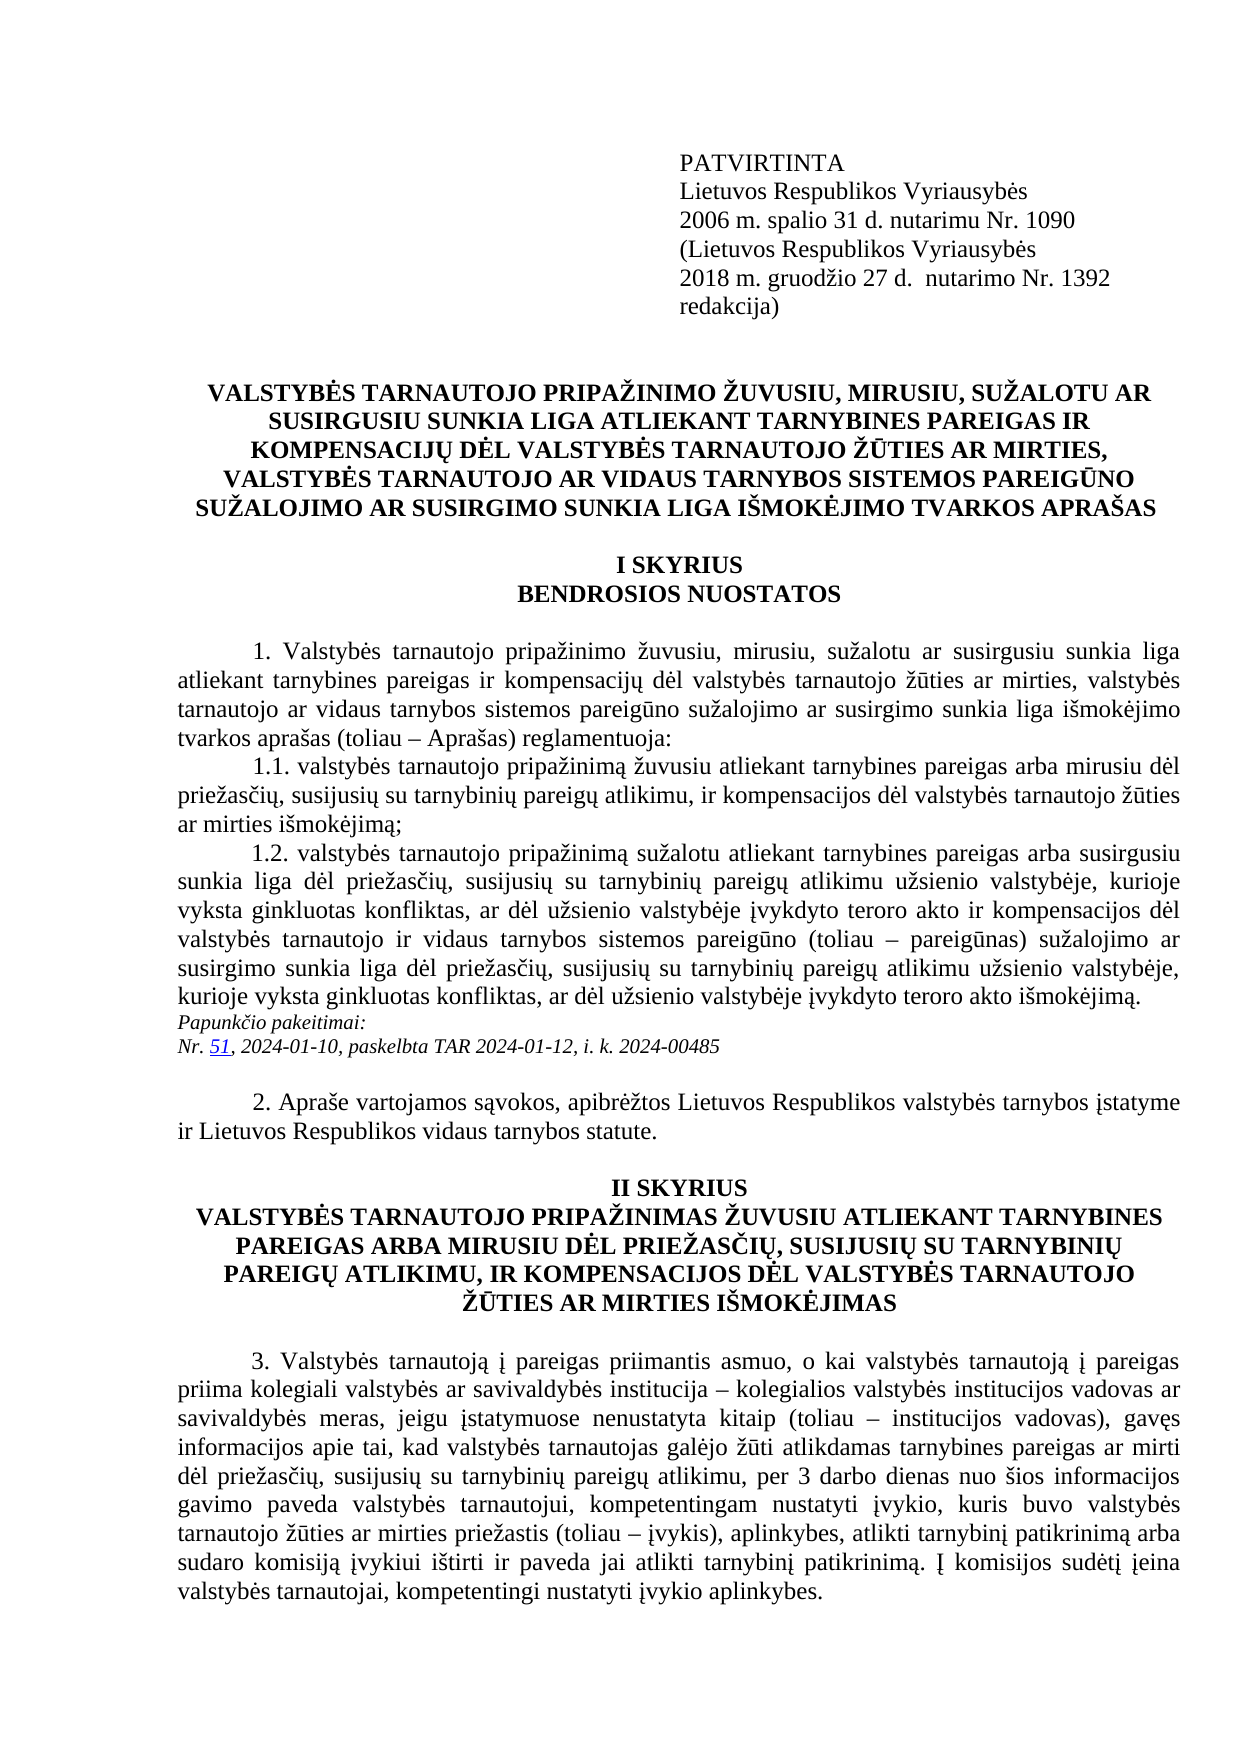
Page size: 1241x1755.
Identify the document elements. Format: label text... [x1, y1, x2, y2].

text Papunkčio pakeitimai: [177, 1010, 1181, 1034]
text 1.1. valstybės tarnautojo pripažinimą žuvusiu atliekant tarnybines pareigas arba mirusiu dėl priežasčių, susijusių su tarnybinių pareigų atlikimu, ir kompensacijos dėl valstybės tarnautojo žūties ar mirties išmokėjimą; [177, 751, 1181, 838]
text (Lietuvos Respublikos Vyriausybės [679, 234, 1181, 263]
text I SKYRIUS [177, 550, 1181, 579]
text 3. Valstybės tarnautoją į pareigas priimantis asmuo, o kai valstybės tarnautoją į pareigas priima kolegiali valstybės ar savivaldybės institucija – kolegialios valstybės institucijos vadovas ar savivaldybės meras, jeigu įstatymuose nenustatyta kitaip (toliau – institucijos vadovas), gavęs informacijos apie tai, kad valstybės tarnautojas galėjo žūti atlikdamas tarnybines pareigas ar mirti dėl priežasčių, susijusių su tarnybinių pareigų atlikimu, per 3 darbo dienas nuo šios informacijos gavimo paveda valstybės tarnautojui, kompetentingam nustatyti įvykio, kuris buvo valstybės tarnautojo žūties ar mirties priežastis (toliau – įvykis), aplinkybes, atlikti tarnybinį patikrinimą arba sudaro komisiją įvykiui ištirti ir paveda jai atlikti tarnybinį patikrinimą. Į komisijos sudėtį įeina valstybės tarnautojai, kompetentingi nustatyti įvykio aplinkybes. [177, 1346, 1181, 1604]
text II SKYRIUS [177, 1173, 1181, 1202]
text 1.2. valstybės tarnautojo pripažinimą sužalotu atliekant tarnybines pareigas arba susirgusiu sunkia liga dėl priežasčių, susijusių su tarnybinių pareigų atlikimu užsienio valstybėje, kurioje vyksta ginkluotas konfliktas, ar dėl užsienio valstybėje įvykdyto teroro akto ir kompensacijos dėl valstybės tarnautojo ir vidaus tarnybos sistemos pareigūno (toliau – pareigūnas) sužalojimo ar susirgimo sunkia liga dėl priežasčių, susijusių su tarnybinių pareigų atlikimu užsienio valstybėje, kurioje vyksta ginkluotas konfliktas, ar dėl užsienio valstybėje įvykdyto teroro akto išmokėjimą. [177, 838, 1181, 1010]
text Lietuvos Respublikos Vyriausybės [679, 176, 1181, 205]
text VALSTYBĖS TARNAUTOJO PRIPAŽINIMas žuvusiu atliekant tarnybines pareigas arba mirusiu dėl priežasčių, susijusių su tarnybinių pareigų atlikimu, ir kompensacijos dėl valstybės tarnautojo žūties AR MIRTIES išmokėjimas [177, 1202, 1181, 1317]
text 2006 m. spalio 31 d. nutarimu Nr. 1090 [679, 205, 1181, 234]
text Nr. 51, 2024-01-10, paskelbta TAR 2024-01-12, i. k. 2024-00485 [177, 1034, 1181, 1058]
text 2018 m. gruodžio 27 d. nutarimo Nr. 1392 [679, 263, 1181, 291]
text 2. Apraše vartojamos sąvokos, apibrėžtos Lietuvos Respublikos valstybės tarnybos įstatyme ir Lietuvos Respublikos vidaus tarnybos statute. [177, 1087, 1181, 1144]
text 1. Valstybės tarnautojo pripažinimo žuvusiu, mirusiu, sužalotu ar susirgusiu sunkia liga atliekant tarnybines pareigas ir kompensacijų dėl valstybės tarnautojo žūties ar mirties, valstybės tarnautojo ar vidaus tarnybos sistemos pareigūno sužalojimo ar susirgimo sunkia liga išmokėjimo tvarkos aprašas (toliau – Aprašas) reglamentuoja: [177, 636, 1181, 751]
text redakcija) [679, 291, 1181, 320]
text VALSTYBĖS TARNAUTOJO PRIPAŽINIMO ŽUVUSIU, MIRUSIU, sužalotu AR SUSIRGUSIU SUNKIA LIGA ATLIEKANT TARNYBINES PAREIGAS ir KOMPENSACIJŲ dėl valstybės tarnautojo žūties AR MIRTIES, VALSTYBĖS TARNAUTOJO AR VIDAUS TARNYBOS SISTEMOS PAREIGŪNO sužalojimo AR SUSIRGIMO SUNKIA LIGA išmokėjimo TVARKOS APRAŠAS [177, 378, 1181, 521]
text BENDROSIOS NUOSTATOS [177, 579, 1181, 608]
text PATVIRTINTA [679, 148, 1181, 176]
